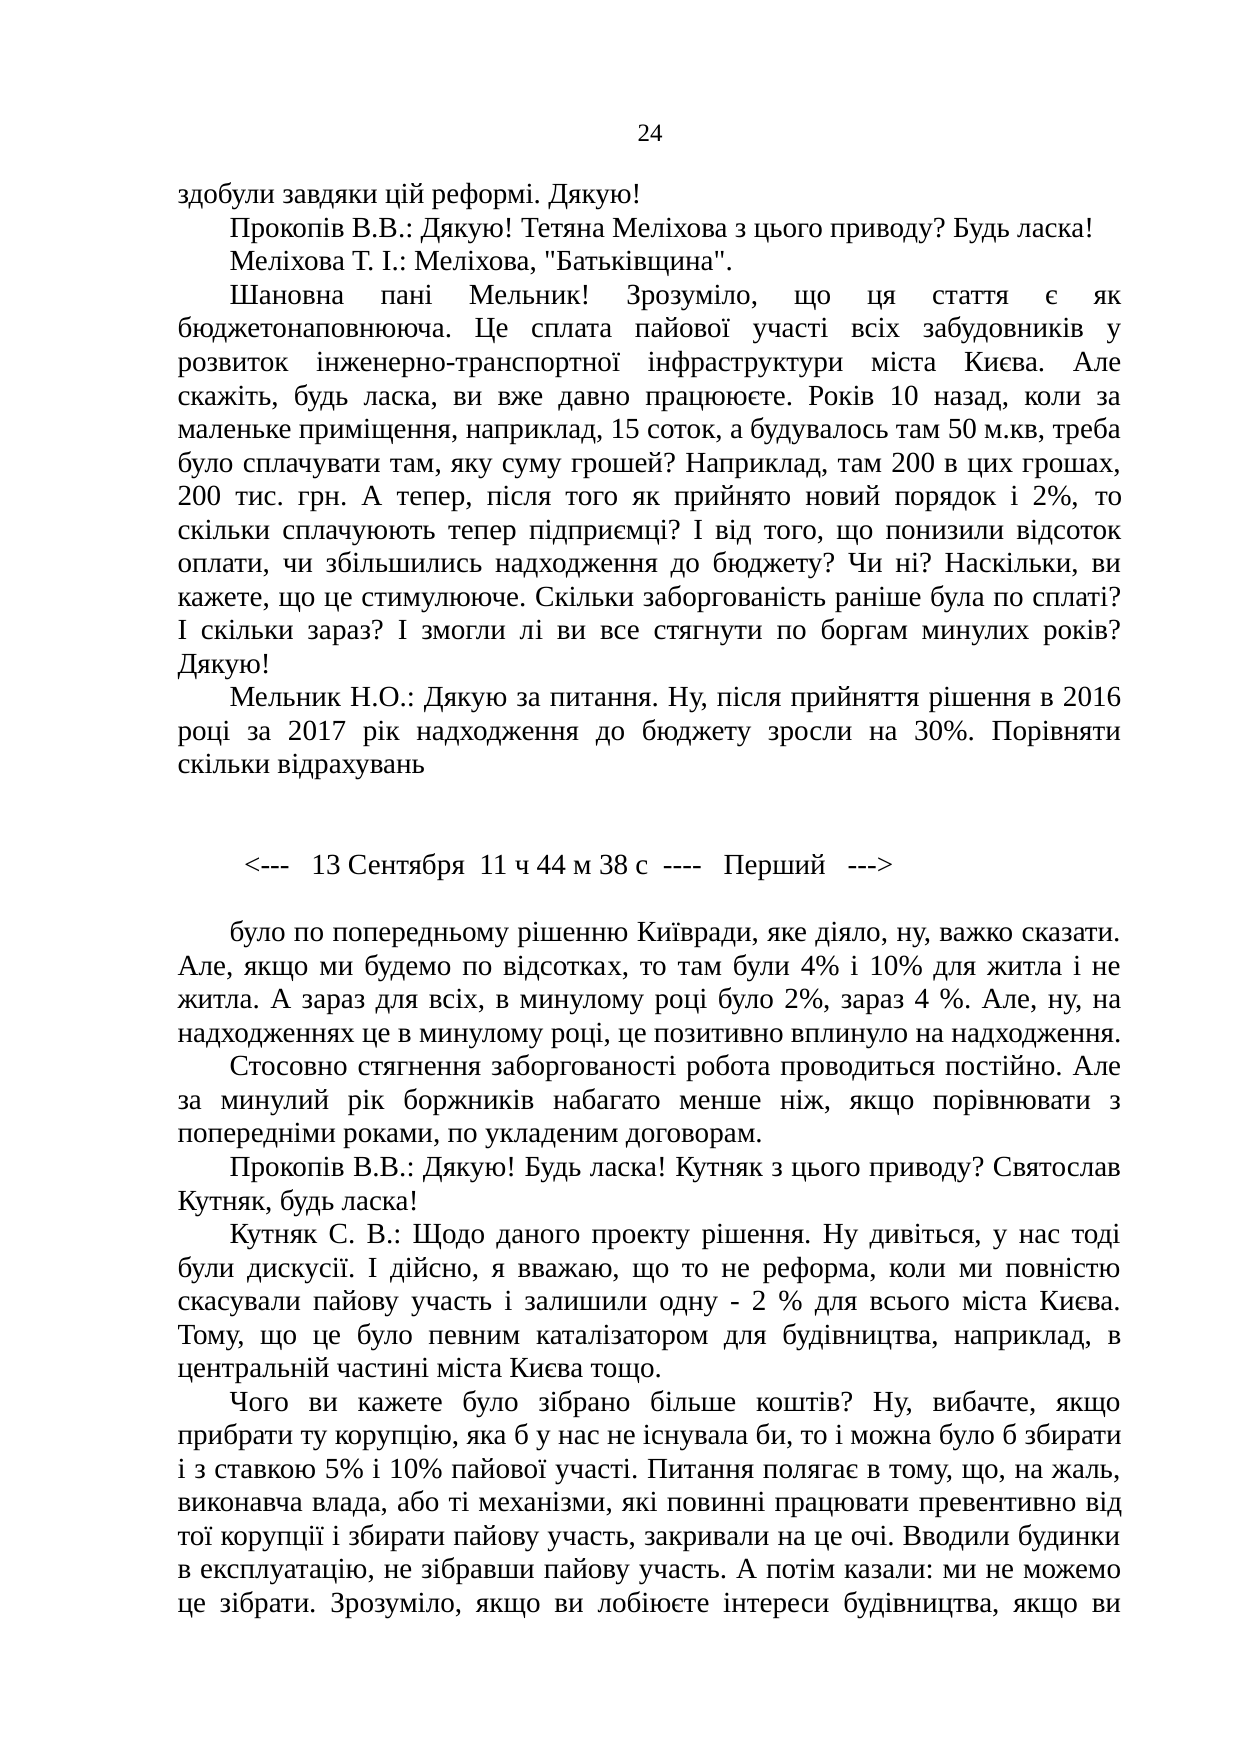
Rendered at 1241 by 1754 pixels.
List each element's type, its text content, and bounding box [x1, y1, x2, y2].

text Прокопів В.В.: Дякую! Тетяна Меліхова з цього приводу? Будь ласка! [177, 210, 1122, 243]
text Кутняк С. В.: Щодо даного проекту рішення. Ну дивіться, у нас тоді були дискусії. І дійсно, я вважаю, що то не реформа, коли ми повністю скасували пайову участь і залишили одну - 2 % для всього міста Києва. Тому, що це було певним каталізатором для будівництва, наприклад, в центральній частині міста Києва тощо. [177, 1216, 1122, 1384]
text <--- 13 Сентября 11 ч 44 м 38 с ---- Перший ---> [177, 847, 1122, 881]
text Чого ви кажете було зібрано більше коштів? Ну, вибачте, якщо прибрати ту корупцію, яка б у нас не існувала би, то і можна було б збирати і з ставкою 5% і 10% пайової участі. Питання полягає в тому, що, на жаль, виконавча влада, або ті механізми, які повинні працювати превентивно від тої корупції і збирати пайову участь, закривали на це очі. Вводили будинки в експлуатацію, не зібравши пайову участь. А потім казали: ми не можемо це зібрати. Зрозуміло, якщо ви лобіюєте інтереси будівництва, якщо ви [177, 1384, 1122, 1619]
text здобули завдяки цій реформі. Дякую! [177, 176, 1122, 210]
text було по попередньому рішенню Київради, яке діяло, ну, важко сказати. Але, якщо ми будемо по відсотках, то там були 4% і 10% для житла і не житла. А зараз для всіх, в минулому році було 2%, зараз 4 %. Але, ну, на надходженнях це в минулому році, це позитивно вплинуло на надходження. [177, 914, 1122, 1048]
text Шановна пані Мельник! Зрозуміло, що ця стаття є як бюджетонаповнююча. Це сплата пайової участі всіх забудовників у розвиток інженерно-транспортної інфраструктури міста Києва. Але скажіть, будь ласка, ви вже давно працююєте. Років 10 назад, коли за маленьке приміщення, наприклад, 15 соток, а будувалось там 50 м.кв, треба було сплачувати там, яку суму грошей? Наприклад, там 200 в цих грошах, 200 тис. грн. А тепер, після того як прийнято новий порядок і 2%, то скільки сплачуюють тепер підприємці? І від того, що понизили відсоток оплати, чи збільшились надходження до бюджету? Чи ні? Наскільки, ви кажете, що це стимулююче. Скільки заборгованість раніше була по сплаті? І скільки зараз? І змогли лі ви все стягнути по боргам минулих років? Дякую! [177, 277, 1122, 679]
text Стосовно стягнення заборгованості робота проводиться постійно. Але за минулий рік боржників набагато менше ніж, якщо порівнювати з попередніми роками, по укладеним договорам. [177, 1048, 1122, 1149]
text Меліхова Т. І.: Меліхова, "Батьківщина". [177, 243, 1122, 277]
text Прокопів В.В.: Дякую! Будь ласка! Кутняк з цього приводу? Святослав Кутняк, будь ласка! [177, 1149, 1122, 1216]
text Мельник Н.О.: Дякую за питання. Ну, після прийняття рішення в 2016 році за 2017 рік надходження до бюджету зросли на 30%. Порівняти скільки відрахувань [177, 679, 1122, 780]
